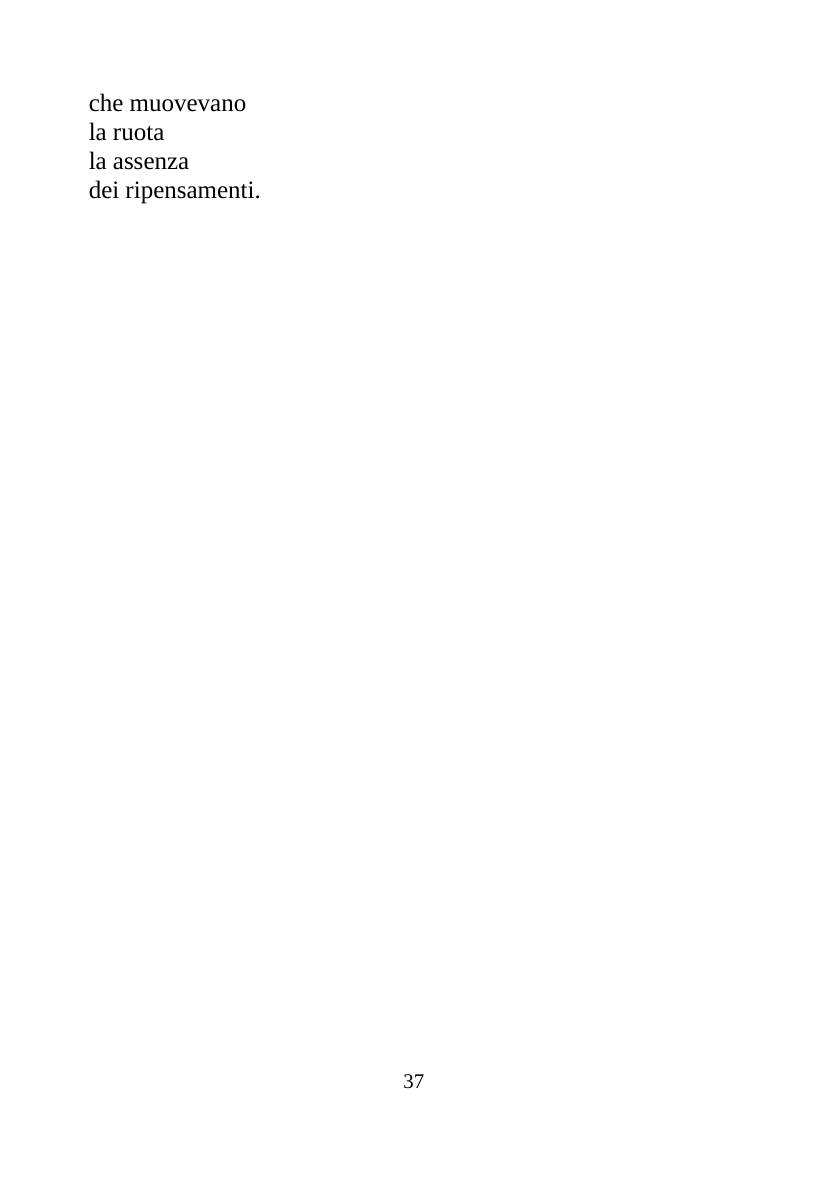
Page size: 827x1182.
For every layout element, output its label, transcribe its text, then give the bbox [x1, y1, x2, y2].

text la assenza [88, 146, 738, 175]
text dei ripensamenti. [88, 175, 738, 203]
text la ruota [88, 117, 738, 146]
text che muovevano [88, 88, 738, 117]
